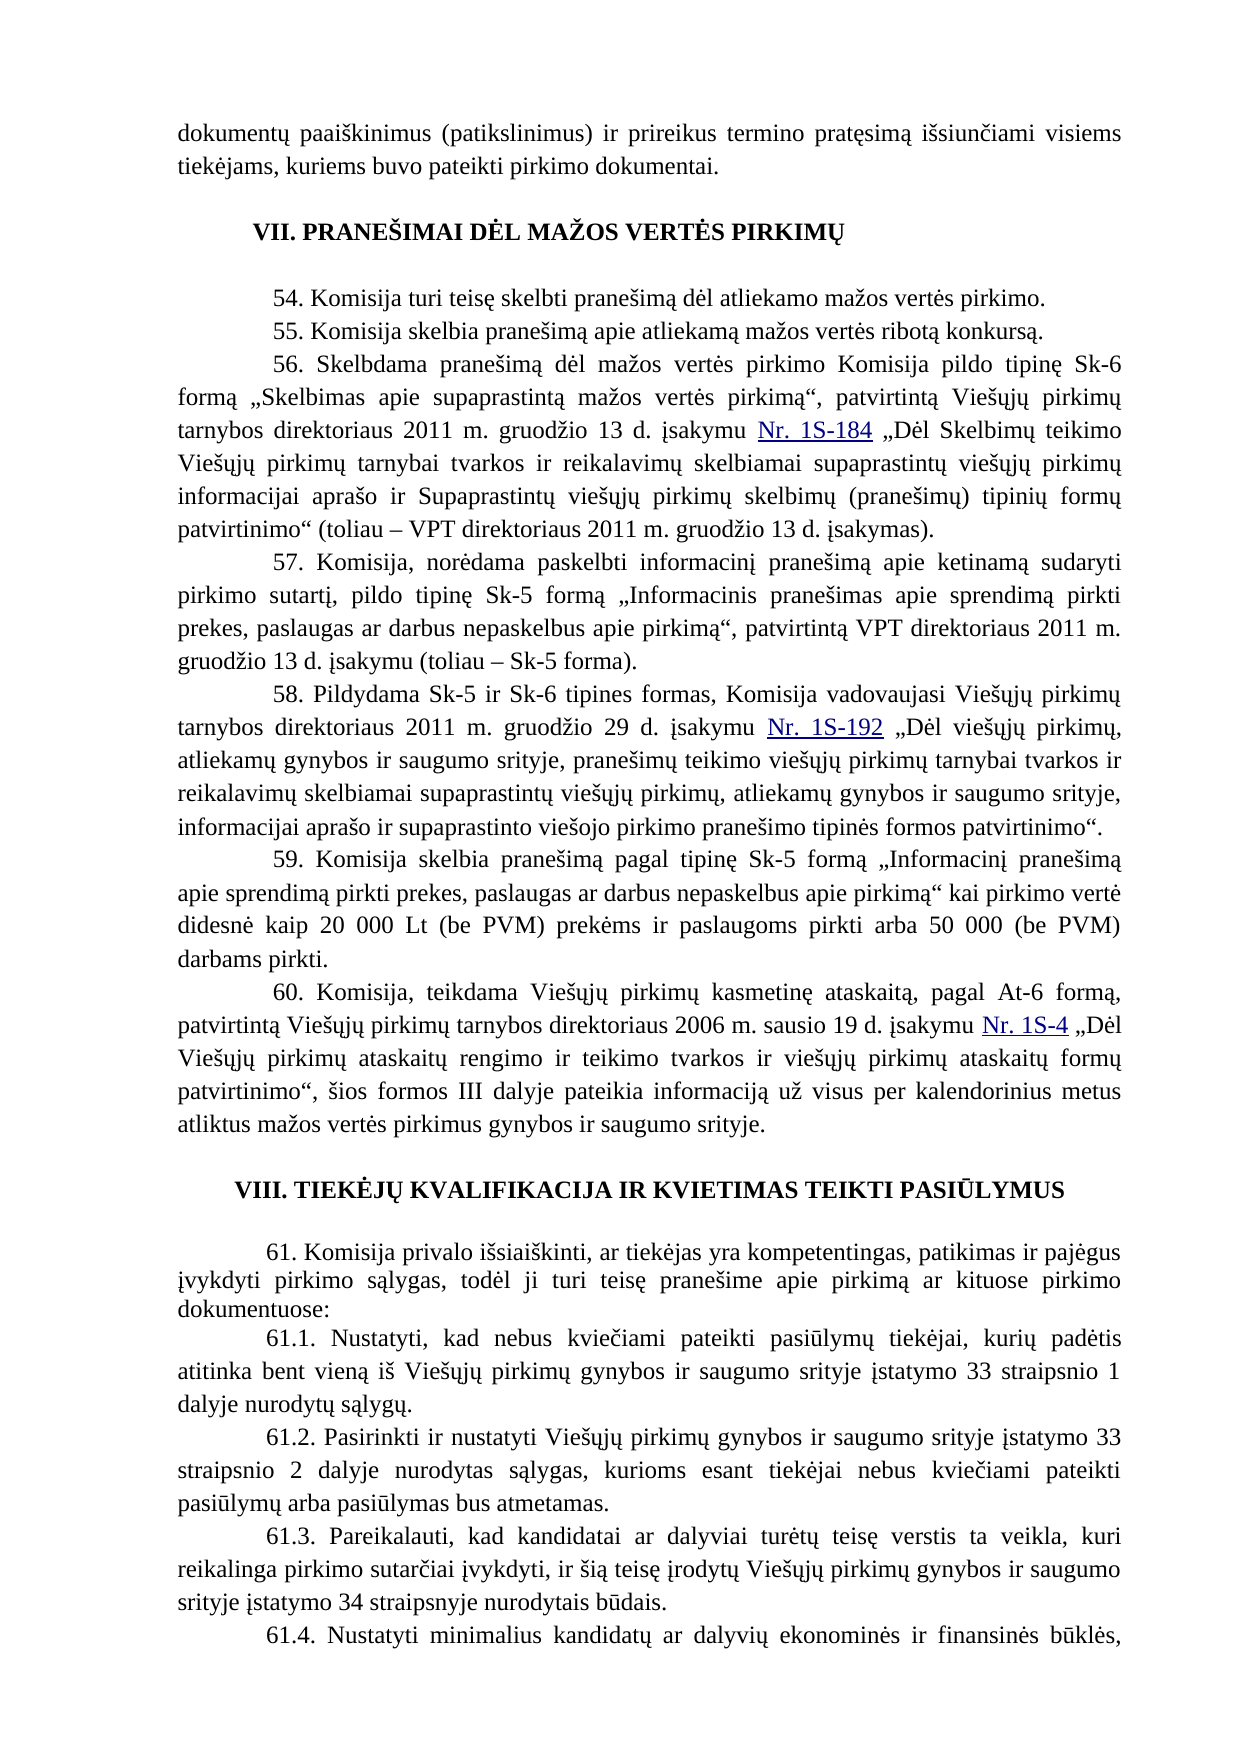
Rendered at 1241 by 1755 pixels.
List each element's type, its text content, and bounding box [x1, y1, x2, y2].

text 58. Pildydama Sk-5 ir Sk-6 tipines formas, Komisija vadovaujasi Viešųjų pirkimų tarnybos direktoriaus 2011 m. gruodžio 29 d. įsakymu Nr. 1S-192 „Dėl viešųjų pirkimų, atliekamų gynybos ir saugumo srityje, pranešimų teikimo viešųjų pirkimų tarnybai tvarkos ir reikalavimų skelbiamai supaprastintų viešųjų pirkimų, atliekamų gynybos ir saugumo srityje, informacijai aprašo ir supaprastinto viešojo pirkimo pranešimo tipinės formos patvirtinimo“. [177, 679, 1122, 840]
text 61.1. Nustatyti, kad nebus kviečiami pateikti pasiūlymų tiekėjai, kurių padėtis atitinka bent vieną iš Viešųjų pirkimų gynybos ir saugumo srityje įstatymo 33 straipsnio 1 dalyje nurodytų sąlygų. [177, 1323, 1122, 1418]
text 54. Komisija turi teisę skelbti pranešimą dėl atliekamo mažos vertės pirkimo. [177, 283, 1122, 312]
text 61.2. Pasirinkti ir nustatyti Viešųjų pirkimų gynybos ir saugumo srityje įstatymo 33 straipsnio 2 dalyje nurodytas sąlygas, kurioms esant tiekėjai nebus kviečiami pateikti pasiūlymų arba pasiūlymas bus atmetamas. [177, 1422, 1122, 1517]
text dokumentų paaiškinimus (patikslinimus) ir prireikus termino pratęsimą išsiunčiami visiems tiekėjams, kuriems buvo pateikti pirkimo dokumentai. [177, 118, 1122, 180]
text 59. Komisija skelbia pranešimą pagal tipinę Sk-5 formą „Informacinį pranešimą apie sprendimą pirkti prekes, paslaugas ar darbus nepaskelbus apie pirkimą“ kai pirkimo vertė didesnė kaip 20 000 Lt (be PVM) prekėms ir paslaugoms pirkti arba 50 000 (be PVM) darbams pirkti. [177, 844, 1122, 972]
text 55. Komisija skelbia pranešimą apie atliekamą mažos vertės ribotą konkursą. [177, 316, 1122, 345]
text VIII. TIEKĖJŲ KVALIFIKACIJA IR KVIETIMAS TEIKTI PASIŪLYMUS [177, 1175, 1122, 1203]
text 61.3. Pareikalauti, kad kandidatai ar dalyviai turėtų teisę verstis ta veikla, kuri reikalinga pirkimo sutarčiai įvykdyti, ir šią teisę įrodytų Viešųjų pirkimų gynybos ir saugumo srityje įstatymo 34 straipsnyje nurodytais būdais. [177, 1521, 1122, 1616]
text 61.4. Nustatyti minimalius kandidatų ar dalyvių ekonominės ir finansinės būklės, [177, 1620, 1122, 1649]
text 56. Skelbdama pranešimą dėl mažos vertės pirkimo Komisija pildo tipinę Sk-6 formą „Skelbimas apie supaprastintą mažos vertės pirkimą“, patvirtintą Viešųjų pirkimų tarnybos direktoriaus 2011 m. gruodžio 13 d. įsakymu Nr. 1S-184 „Dėl Skelbimų teikimo Viešųjų pirkimų tarnybai tvarkos ir reikalavimų skelbiamai supaprastintų viešųjų pirkimų informacijai aprašo ir Supaprastintų viešųjų pirkimų skelbimų (pranešimų) tipinių formų patvirtinimo“ (toliau – VPT direktoriaus 2011 m. gruodžio 13 d. įsakymas). [177, 349, 1122, 543]
text 60. Komisija, teikdama Viešųjų pirkimų kasmetinę ataskaitą, pagal At-6 formą, patvirtintą Viešųjų pirkimų tarnybos direktoriaus 2006 m. sausio 19 d. įsakymu Nr. 1S-4 „Dėl Viešųjų pirkimų ataskaitų rengimo ir teikimo tvarkos ir viešųjų pirkimų ataskaitų formų patvirtinimo“, šios formos III dalyje pateikia informaciją už visus per kalendorinius metus atliktus mažos vertės pirkimus gynybos ir saugumo srityje. [177, 977, 1122, 1137]
text 61. Komisija privalo išsiaiškinti, ar tiekėjas yra kompetentingas, patikimas ir pajėgus įvykdyti pirkimo sąlygas, todėl ji turi teisę pranešime apie pirkimą ar kituose pirkimo dokumentuose: [177, 1237, 1122, 1323]
text 57. Komisija, norėdama paskelbti informacinį pranešimą apie ketinamą sudaryti pirkimo sutartį, pildo tipinę Sk-5 formą „Informacinis pranešimas apie sprendimą pirkti prekes, paslaugas ar darbus nepaskelbus apie pirkimą“, patvirtintą VPT direktoriaus 2011 m. gruodžio 13 d. įsakymu (toliau – Sk-5 forma). [177, 547, 1122, 675]
text VII. PRANEŠIMAI DĖL MAŽOS VERTĖS PIRKIMŲ [177, 217, 1122, 246]
